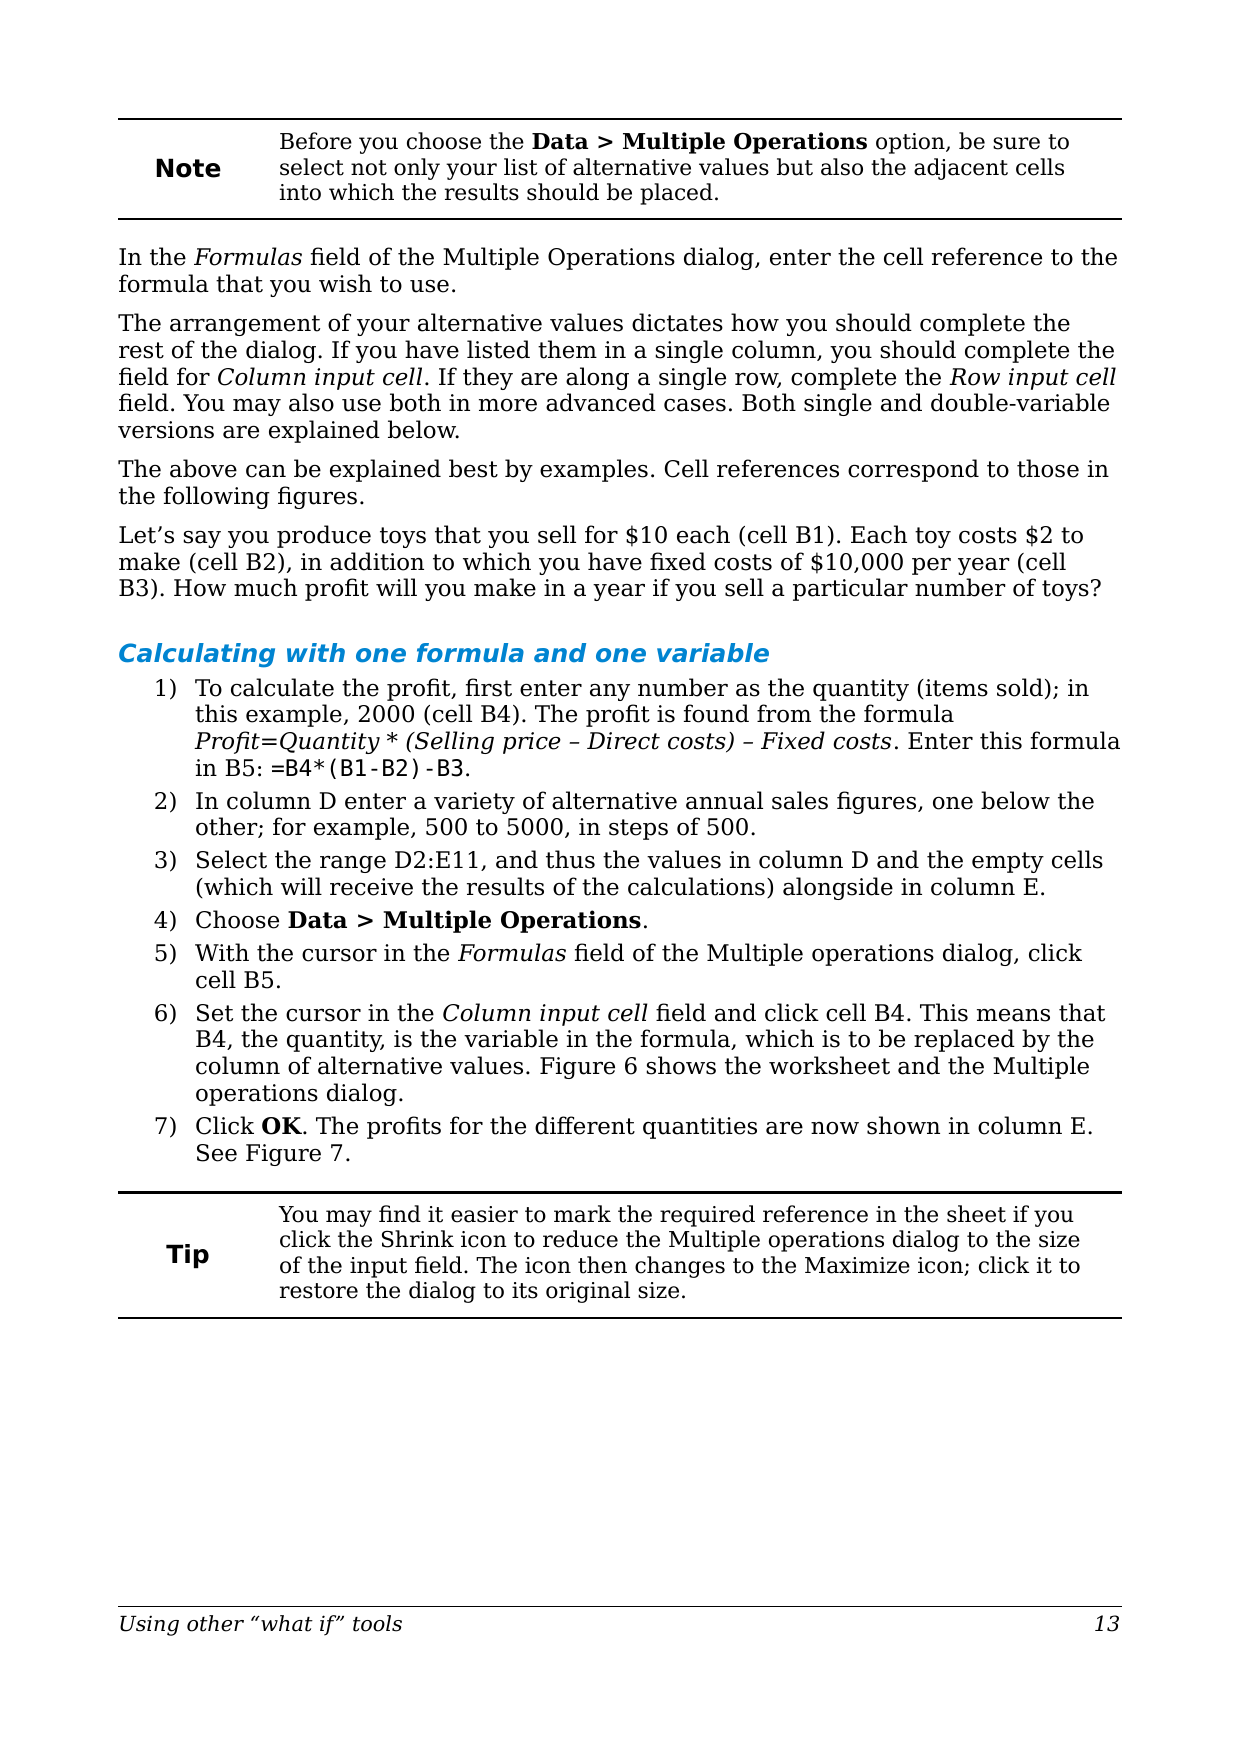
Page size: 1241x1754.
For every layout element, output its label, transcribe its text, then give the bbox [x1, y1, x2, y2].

list Select the range D2:E11, and thus the values in column D and the empty cells (which will receive the results of the calculations) alongside in column E. [177, 847, 1122, 901]
text The arrangement of your alternative values dictates how you should complete the rest of the dialog. If you have listed them in a single column, you should complete the field for Column input cell. If they are along a single row, complete the Row input cell field. You may also use both in more advanced cases. Both single and double-variable versions are explained below. [118, 310, 1122, 444]
list In column D enter a variety of alternative annual sales figures, one below the other; for example, 500 to 5000, in steps of 500. [177, 788, 1122, 841]
list Set the cursor in the Column input cell field and click cell B4. This means that B4, the quantity, is the variable in the formula, which is to be replaced by the column of alternative values. Figure 6 shows the worksheet and the Multiple operations dialog. [177, 1000, 1122, 1107]
text Let’s say you produce toys that you sell for $10 each (cell B1). Each toy costs $2 to make (cell B2), in addition to which you have fixed costs of $10,000 per year (cell B3). How much profit will you make in a year if you sell a particular number of toys? [118, 522, 1122, 602]
table_header Before you choose the Data > Multiple Operations option, be sure to select not only your list of alternative values but also the adjacent cells into which the results should be placed. [258, 120, 1122, 218]
list Choose Data > Multiple Operations. [177, 907, 1122, 934]
list With the cursor in the Formulas field of the Multiple operations dialog, click cell B5. [177, 940, 1122, 994]
table_header You may find it easier to mark the required reference in the sheet if you click the Shrink icon to reduce the Multiple operations dialog to the size of the input field. The icon then changes to the Maximize icon; click it to restore the dialog to its original size. [258, 1194, 1122, 1317]
table_header Note [118, 120, 257, 218]
text The above can be explained best by examples. Cell references correspond to those in the following figures. [118, 456, 1122, 509]
list Click OK. The profits for the different quantities are now shown in column E. See Figure 7. [177, 1113, 1122, 1166]
table_header Tip [118, 1194, 257, 1317]
subtitle Calculating with one formula and one variable [118, 639, 1122, 669]
text In the Formulas field of the Multiple Operations dialog, enter the cell reference to the formula that you wish to use. [118, 244, 1122, 298]
list To calculate the profit, first enter any number as the quantity (items sold); in this example, 2000 (cell B4). The profit is found from the formula Profit=Quantity * (Selling price – Direct costs) – Fixed costs. Enter this formula in B5: =B4*(B1-B2)-B3. [177, 675, 1122, 782]
